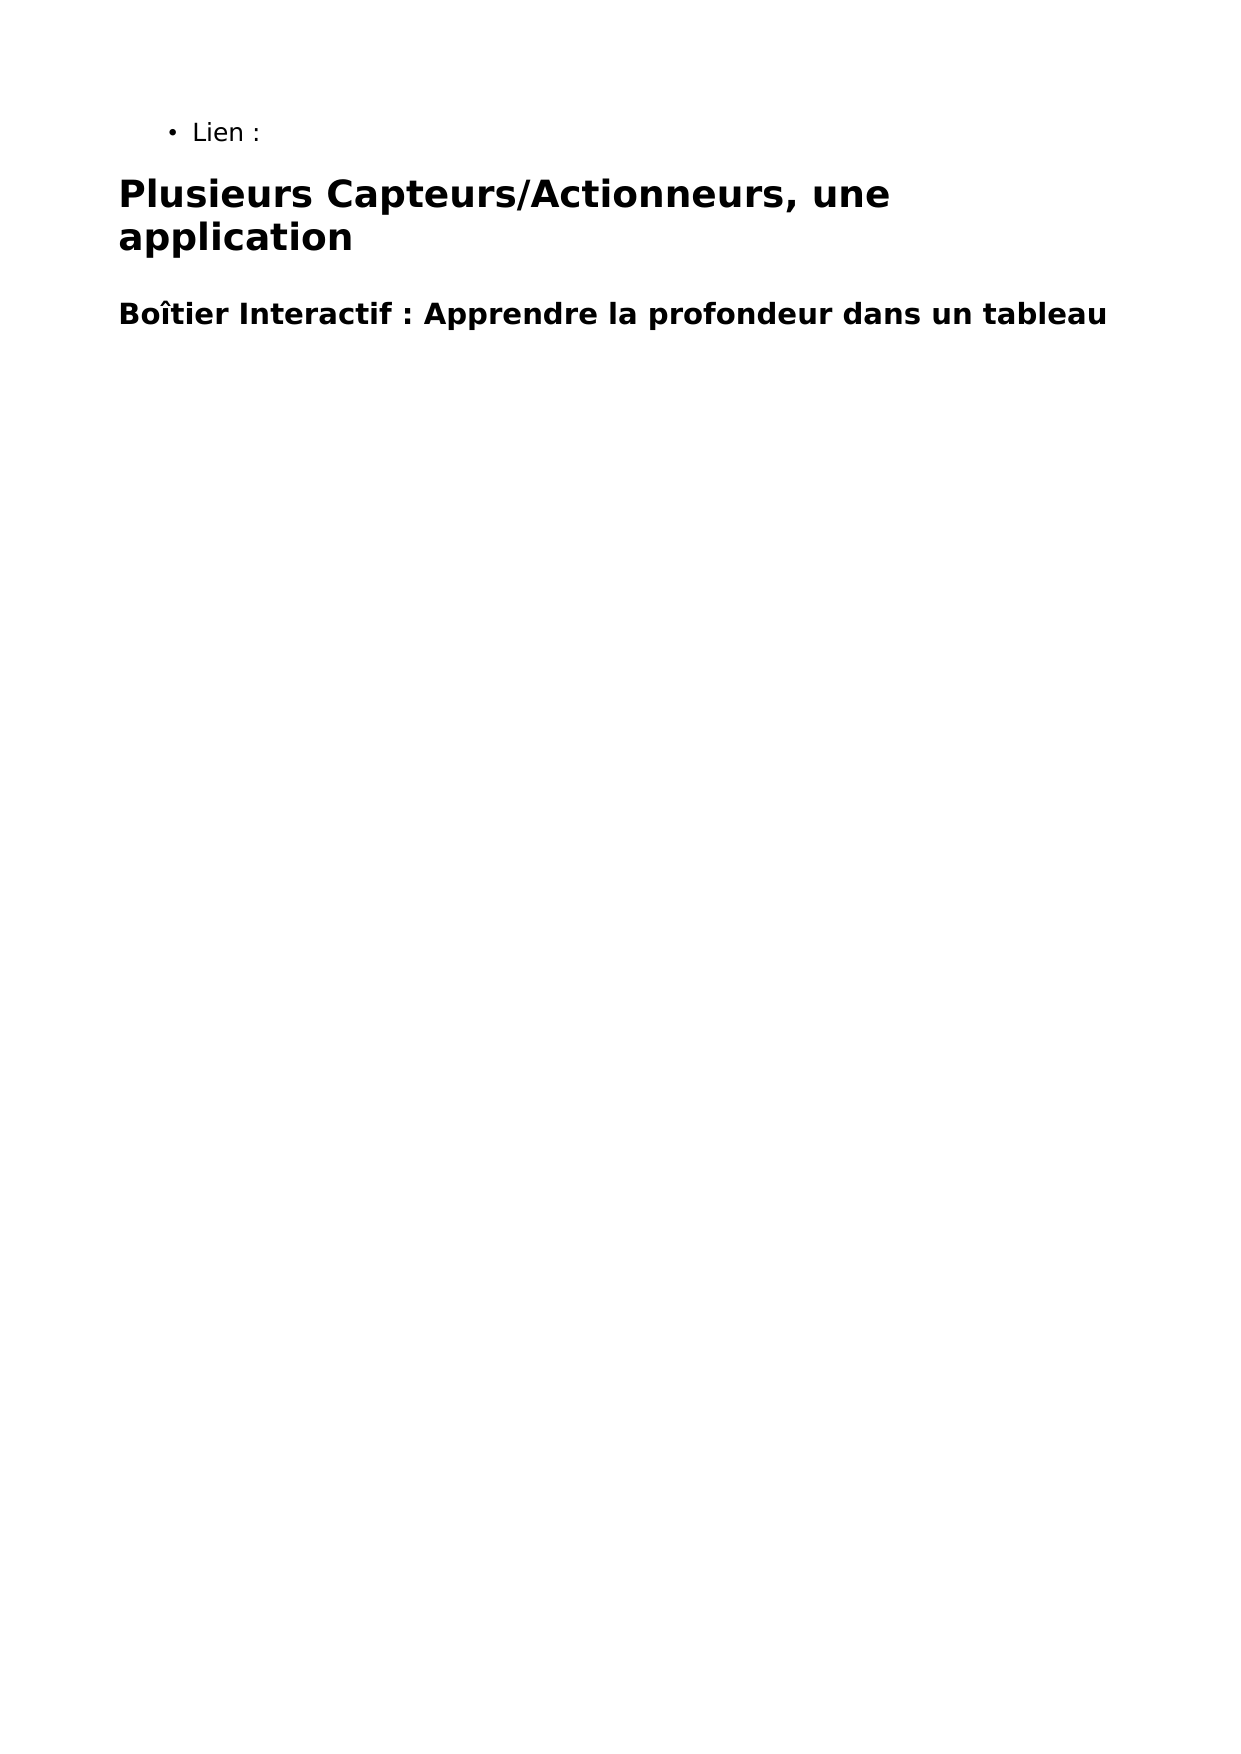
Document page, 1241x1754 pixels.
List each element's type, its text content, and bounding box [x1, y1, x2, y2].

list Lien : [177, 118, 1122, 147]
subtitle Boîtier Interactif : Apprendre la profondeur dans un tableau [118, 297, 1122, 331]
subtitle Plusieurs Capteurs/Actionneurs, une application [118, 172, 1122, 259]
